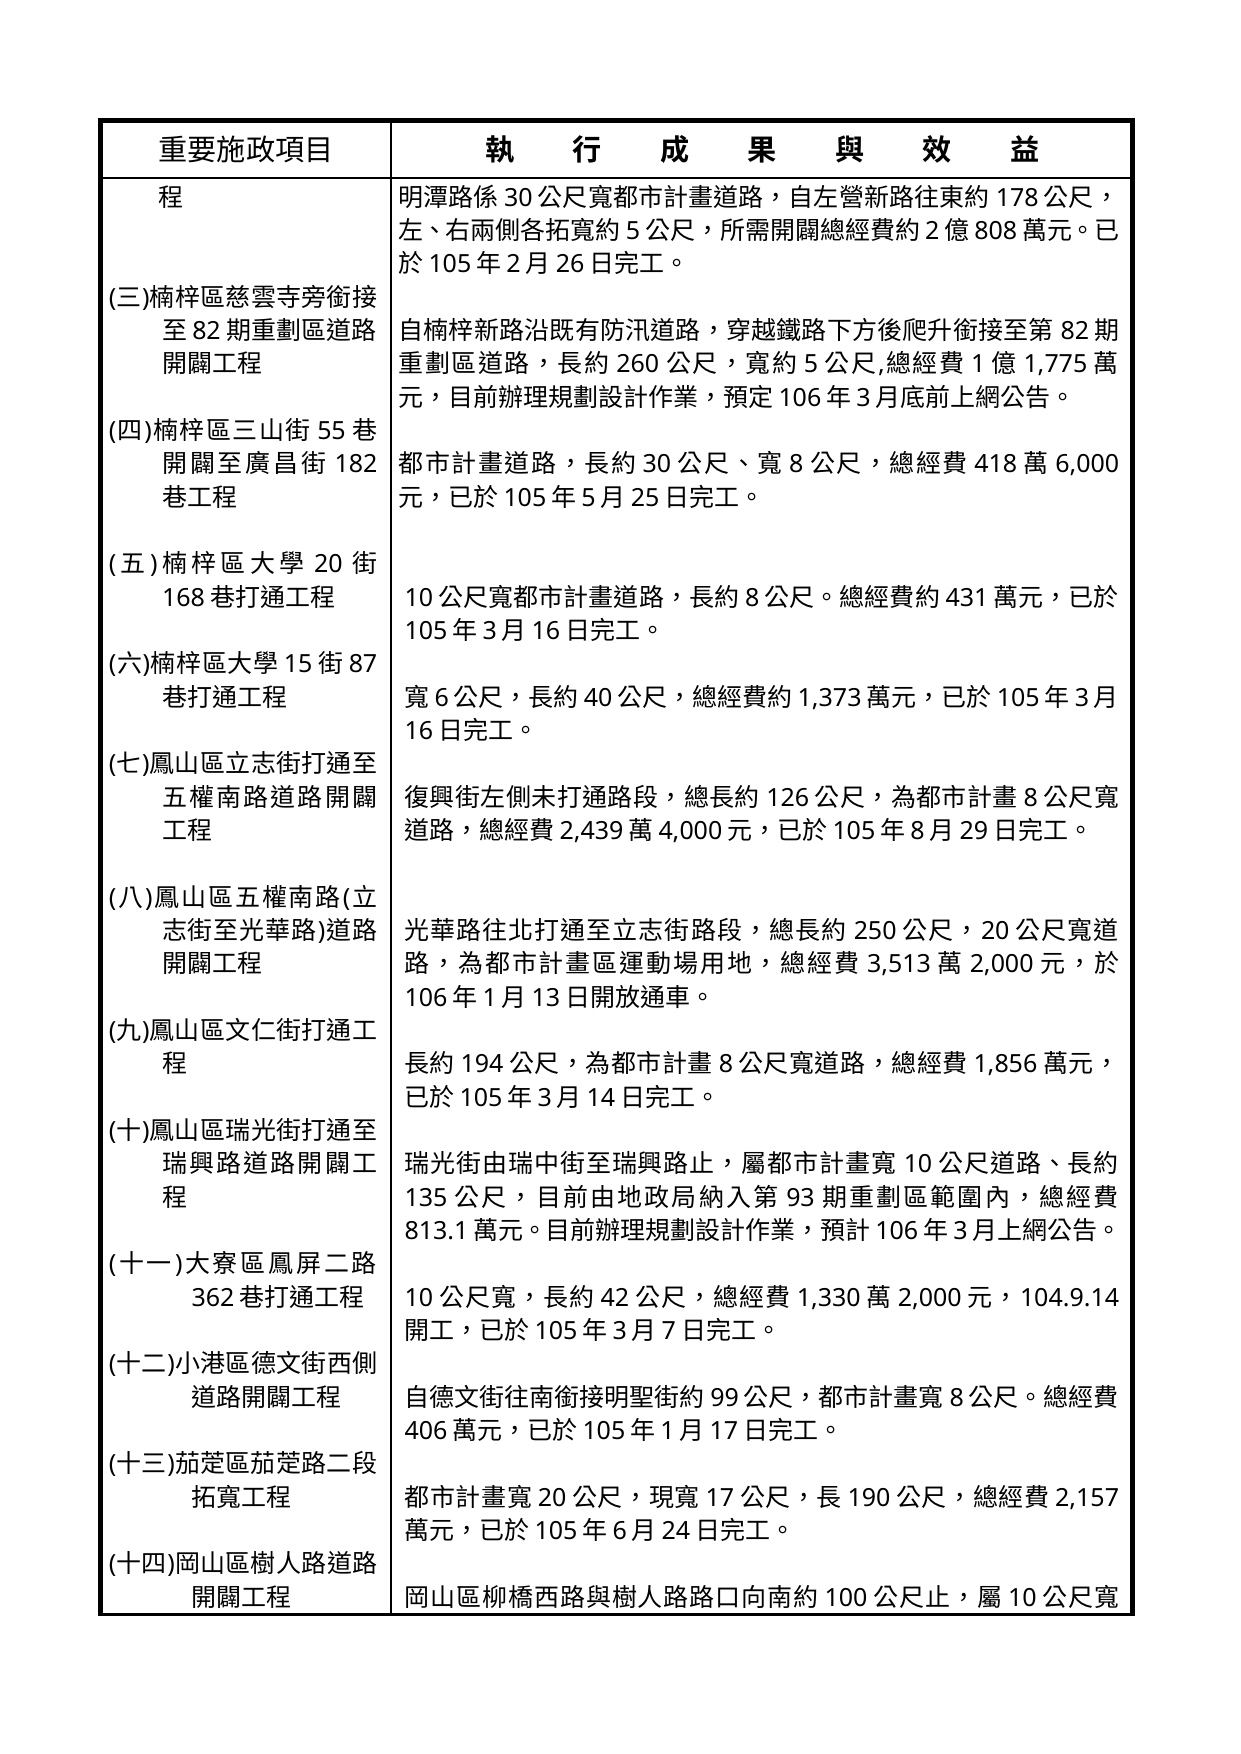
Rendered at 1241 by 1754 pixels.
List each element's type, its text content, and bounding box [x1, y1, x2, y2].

table_header 重要施政項目 [103, 123, 390, 177]
table_header 執 行 成 果 與 效 益 [392, 123, 1130, 177]
table_cell 明潭路係30公尺寬都市計畫道路，自左營新路往東約178公尺，左、右兩側各拓寬約5公尺，所需開闢總經費約2億808萬元。已於105年2月26日完工。 自楠梓新路沿既有防汛道路，穿越鐵路下方後爬升銜接至第82期重劃區道路，長約260公尺，寬約5公尺,總經費1億1,775萬元，目前辦理規劃設計作業，預定106年3月底前上網公告。 都市計畫道路，長約30公尺、寬8公尺，總經費418萬6,000元，已於105年5月25日完工。 10公尺寬都市計畫道路，長約8公尺。總經費約431萬元，已於105年3月16日完工。 寬6公尺，長約40公尺，總經費約1,373萬元，已於105年3月16日完工。 復興街左側未打通路段，總長約126公尺，為都市計畫8公尺寬道路，總經費2,439萬4,000元，已於105年8月29日完工。 光華路往北打通至立志街路段，總長約250公尺，20公尺寬道路，為都市計畫區運動場用地，總經費3,513萬2,000元，於106年1月13日開放通車。 長約194公尺，為都市計畫8公尺寬道路，總經費1,856萬元，已於105年3月14日完工。 瑞光街由瑞中街至瑞興路止，屬都市計畫寬10公尺道路、長約135公尺，目前由地政局納入第93期重劃區範圍內，總經費813.1萬元。目前辦理規劃設計作業，預計106年3月上網公告。 10公尺寬，長約42公尺，總經費1,330萬2,000元，104.9.14開工，已於105年3月7日完工。 自德文街往南銜接明聖街約99公尺，都市計畫寬8公尺。總經費406萬元，已於105年1月17日完工。 都市計畫寬20公尺，現寬17公尺，長190公尺，總經費2,157萬元，已於105年6月24日完工。 岡山區柳橋西路與樹人路路口向南約100公尺止，屬10公尺寬 [392, 179, 1130, 1613]
table_cell 程 (三)楠梓區慈雲寺旁銜接至82期重劃區道路開闢工程 (四)楠梓區三山街55巷開闢至廣昌街182巷工程 (五)楠梓區大學20街168巷打通工程 (六)楠梓區大學15街87巷打通工程 (七)鳳山區立志街打通至五權南路道路開闢工程 (八)鳳山區五權南路(立志街至光華路)道路開闢工程 (九)鳳山區文仁街打通工程 (十)鳳山區瑞光街打通至瑞興路道路開闢工程 (十一)大寮區鳳屏二路362巷打通工程 (十二)小港區德文街西側道路開闢工程 (十三)茄萣區茄萣路二段拓寬工程 (十四)岡山區樹人路道路開闢工程 [103, 179, 390, 1613]
